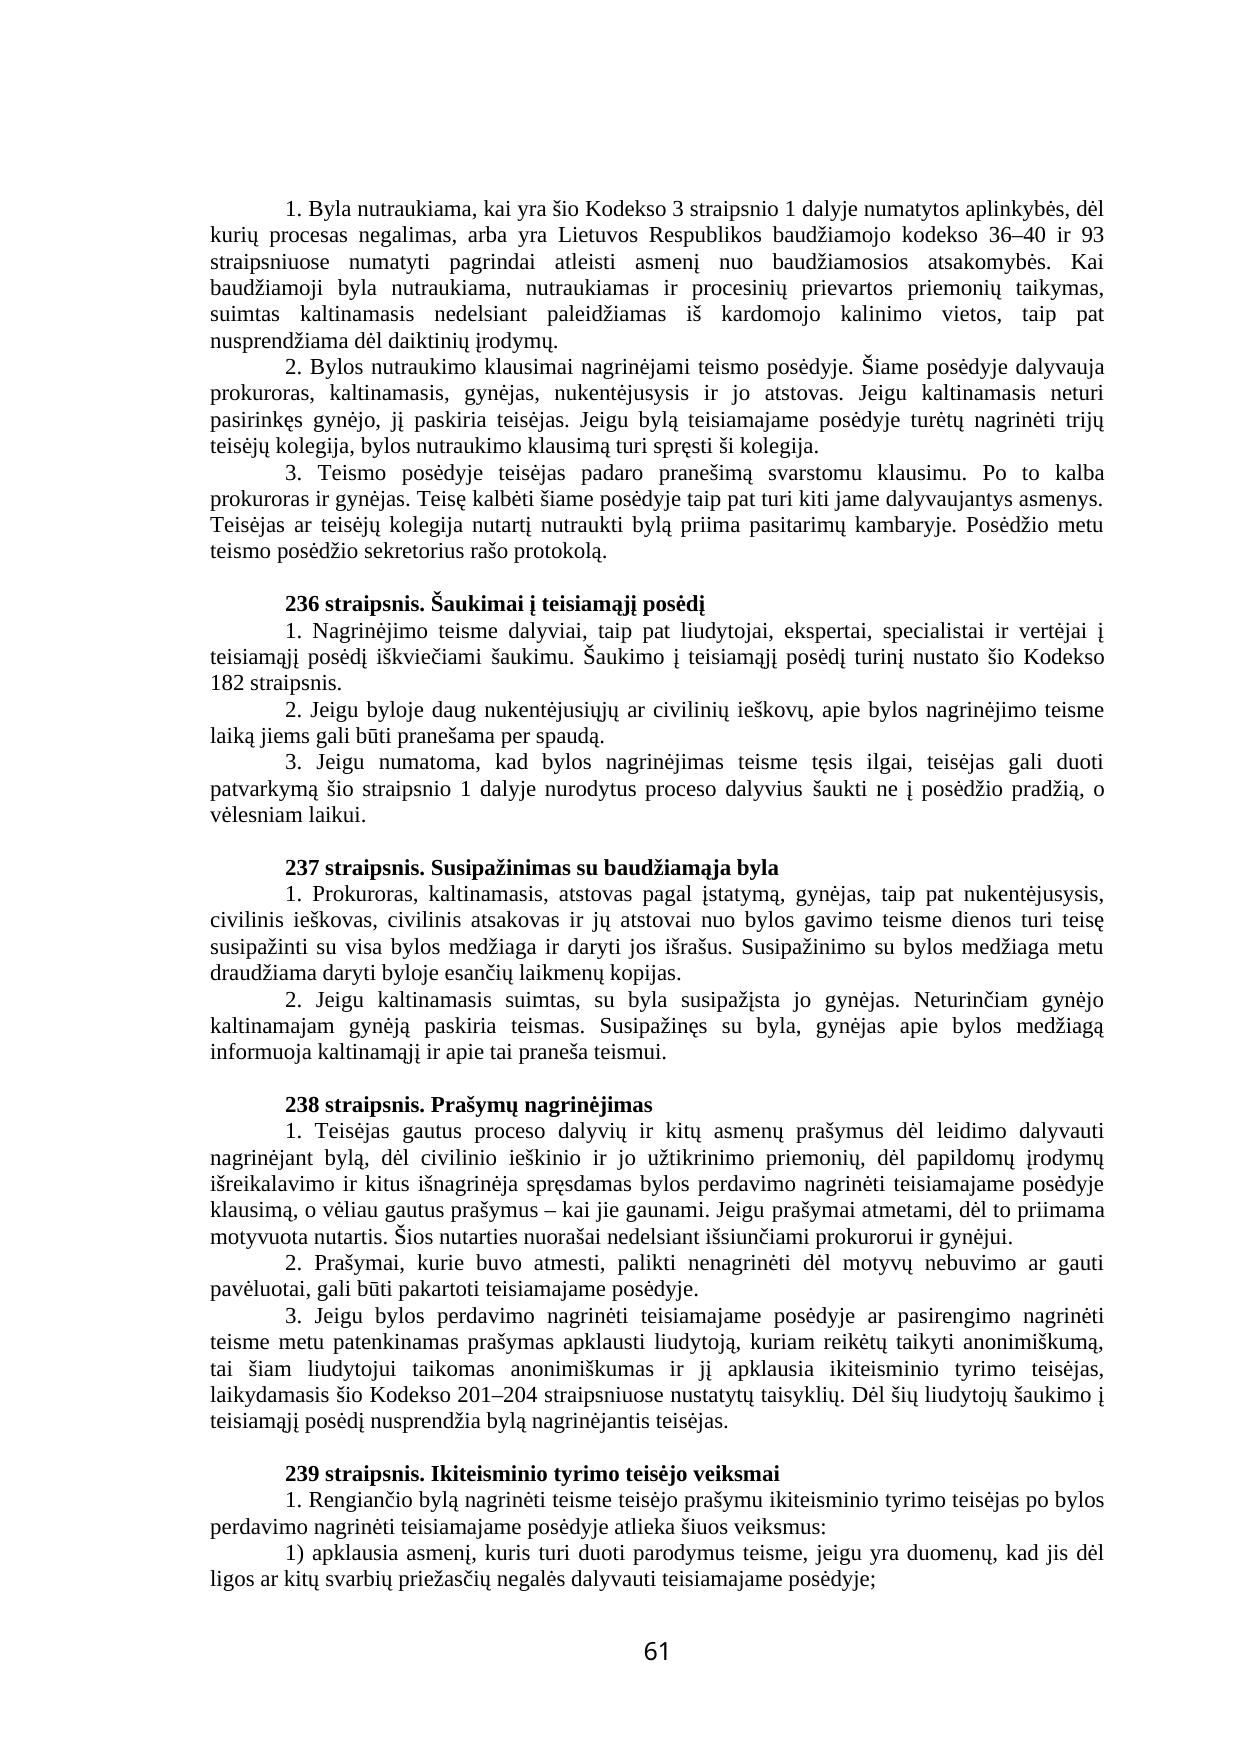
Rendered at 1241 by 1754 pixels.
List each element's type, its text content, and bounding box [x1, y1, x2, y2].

text 3. Jeigu bylos perdavimo nagrinėti teisiamajame posėdyje ar pasirengimo nagrinėti teisme metu patenkinamas prašymas apklausti liudytoją, kuriam reikėtų taikyti anonimiškumą, tai šiam liudytojui taikomas anonimiškumas ir jį apklausia ikiteisminio tyrimo teisėjas, laikydamasis šio Kodekso 201–204 straipsniuose nustatytų taisyklių. Dėl šių liudytojų šaukimo į teisiamąjį posėdį nusprendžia bylą nagrinėjantis teisėjas. [210, 1302, 1106, 1434]
text 238 straipsnis. Prašymų nagrinėjimas [210, 1091, 1106, 1117]
text 2. Prašymai, kurie buvo atmesti, palikti nenagrinėti dėl motyvų nebuvimo ar gauti pavėluotai, gali būti pakartoti teisiamajame posėdyje. [210, 1249, 1106, 1302]
text 239 straipsnis. Ikiteisminio tyrimo teisėjo veiksmai [210, 1460, 1106, 1486]
text 1. Teisėjas gautus proceso dalyvių ir kitų asmenų prašymus dėl leidimo dalyvauti nagrinėjant bylą, dėl civilinio ieškinio ir jo užtikrinimo priemonių, dėl papildomų įrodymų išreikalavimo ir kitus išnagrinėja spręsdamas bylos perdavimo nagrinėti teisiamajame posėdyje klausimą, o vėliau gautus prašymus – kai jie gaunami. Jeigu prašymai atmetami, dėl to priimama motyvuota nutartis. Šios nutarties nuorašai nedelsiant išsiunčiami prokurorui ir gynėjui. [210, 1117, 1106, 1249]
text 1) apklausia asmenį, kuris turi duoti parodymus teisme, jeigu yra duomenų, kad jis dėl ligos ar kitų svarbių priežasčių negalės dalyvauti teisiamajame posėdyje; [210, 1539, 1106, 1592]
text 2. Jeigu kaltinamasis suimtas, su byla susipažįsta jo gynėjas. Neturinčiam gynėjo kaltinamajam gynėją paskiria teismas. Susipažinęs su byla, gynėjas apie bylos medžiagą informuoja kaltinamąjį ir apie tai praneša teismui. [210, 986, 1106, 1065]
text 1. Nagrinėjimo teisme dalyviai, taip pat liudytojai, ekspertai, specialistai ir vertėjai į teisiamąjį posėdį iškviečiami šaukimu. Šaukimo į teisiamąjį posėdį turinį nustato šio Kodekso 182 straipsnis. [210, 617, 1106, 696]
text 1. Prokuroras, kaltinamasis, atstovas pagal įstatymą, gynėjas, taip pat nukentėjusysis, civilinis ieškovas, civilinis atsakovas ir jų atstovai nuo bylos gavimo teisme dienos turi teisę susipažinti su visa bylos medžiaga ir daryti jos išrašus. Susipažinimo su bylos medžiaga metu draudžiama daryti byloje esančių laikmenų kopijas. [210, 880, 1106, 986]
text 3. Jeigu numatoma, kad bylos nagrinėjimas teisme tęsis ilgai, teisėjas gali duoti patvarkymą šio straipsnio 1 dalyje nurodytus proceso dalyvius šaukti ne į posėdžio pradžią, o vėlesniam laikui. [210, 748, 1106, 827]
text 1. Byla nutraukiama, kai yra šio Kodekso 3 straipsnio 1 dalyje numatytos aplinkybės, dėl kurių procesas negalimas, arba yra Lietuvos Respublikos baudžiamojo kodekso 36–40 ir 93 straipsniuose numatyti pagrindai atleisti asmenį nuo baudžiamosios atsakomybės. Kai baudžiamoji byla nutraukiama, nutraukiamas ir procesinių prievartos priemonių taikymas, suimtas kaltinamasis nedelsiant paleidžiamas iš kardomojo kalinimo vietos, taip pat nusprendžiama dėl daiktinių įrodymų. [210, 195, 1106, 353]
text 237 straipsnis. Susipažinimas su baudžiamąja byla [210, 854, 1106, 880]
text 3. Teismo posėdyje teisėjas padaro pranešimą svarstomu klausimu. Po to kalba prokuroras ir gynėjas. Teisę kalbėti šiame posėdyje taip pat turi kiti jame dalyvaujantys asmenys. Teisėjas ar teisėjų kolegija nutartį nutraukti bylą priima pasitarimų kambaryje. Posėdžio metu teismo posėdžio sekretorius rašo protokolą. [210, 458, 1106, 564]
text 2. Jeigu byloje daug nukentėjusiųjų ar civilinių ieškovų, apie bylos nagrinėjimo teisme laiką jiems gali būti pranešama per spaudą. [210, 696, 1106, 748]
text 2. Bylos nutraukimo klausimai nagrinėjami teismo posėdyje. Šiame posėdyje dalyvauja prokuroras, kaltinamasis, gynėjas, nukentėjusysis ir jo atstovas. Jeigu kaltinamasis neturi pasirinkęs gynėjo, jį paskiria teisėjas. Jeigu bylą teisiamajame posėdyje turėtų nagrinėti trijų teisėjų kolegija, bylos nutraukimo klausimą turi spręsti ši kolegija. [210, 353, 1106, 458]
text 236 straipsnis. Šaukimai į teisiamąjį posėdį [210, 590, 1106, 617]
text 1. Rengiančio bylą nagrinėti teisme teisėjo prašymu ikiteisminio tyrimo teisėjas po bylos perdavimo nagrinėti teisiamajame posėdyje atlieka šiuos veiksmus: [210, 1486, 1106, 1539]
